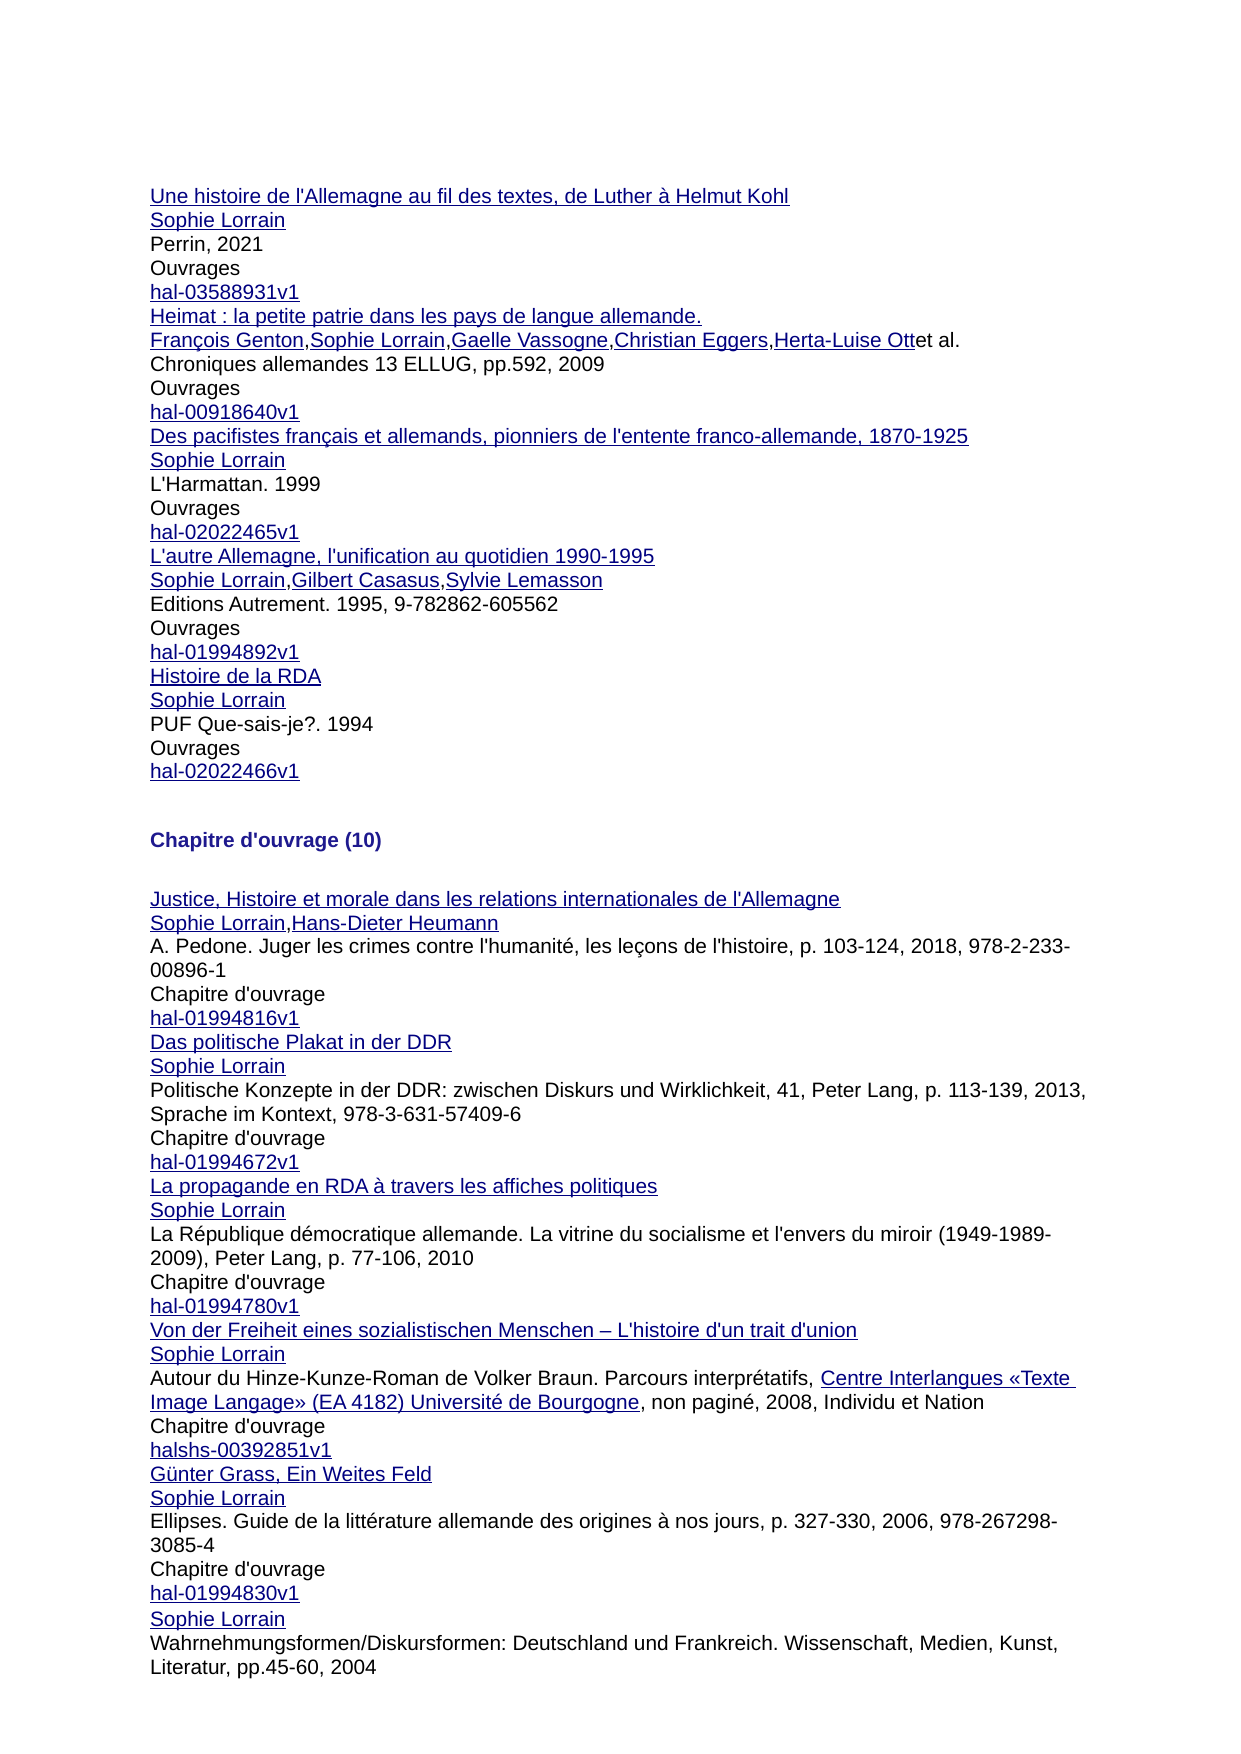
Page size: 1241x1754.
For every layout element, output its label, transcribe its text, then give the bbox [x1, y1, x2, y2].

table_cell Des pacifistes français et allemands, pionniers de l'entente franco-allemande, 1870-1925 Sophie Lorrain L'Harmattan. 1999 Ouvrages hal-02022465v1 [150, 424, 1090, 544]
table_cell Von der Freiheit eines sozialistischen Menschen – L'histoire d'un trait d'union Sophie Lorrain Autour du Hinze-Kunze-Roman de Volker Braun. Parcours interprétatifs, Centre Interlangues «Texte Image Langage» (EA 4182) Université de Bourgogne, non paginé, 2008, Individu et Nation Chapitre d'ouvrage halshs-00392851v1 [150, 1318, 1090, 1461]
table_cell Histoire de la RDA Sophie Lorrain PUF Que-sais-je?. 1994 Ouvrages hal-02022466v1 [150, 664, 1090, 783]
table_cell Das politische Plakat in der DDR Sophie Lorrain Politische Konzepte in der DDR: zwischen Diskurs und Wirklichkeit, 41, Peter Lang, p. 113-139, 2013, Sprache im Kontext, 978-3-631-57409-6 Chapitre d'ouvrage hal-01994672v1 [150, 1030, 1090, 1174]
table_header Une histoire de l'Allemagne au fil des textes, de Luther à Helmut Kohl Sophie Lorrain Perrin, 2021 Ouvrages hal-03588931v1 [150, 184, 1090, 304]
table_header Justice, Histoire et morale dans les relations internationales de l'Allemagne Sophie Lorrain,Hans-Dieter Heumann A. Pedone. Juger les crimes contre l'humanité, les leçons de l'histoire, p. 103-124, 2018, 978-2-233-00896-1 Chapitre d'ouvrage hal-01994816v1 [150, 886, 1090, 1030]
table_cell La propagande en RDA à travers les affiches politiques Sophie Lorrain La République démocratique allemande. La vitrine du socialisme et l'envers du miroir (1949-1989-2009), Peter Lang, p. 77-106, 2010 Chapitre d'ouvrage hal-01994780v1 [150, 1174, 1090, 1318]
table_cell L'autre Allemagne, l'unification au quotidien 1990-1995 Sophie Lorrain,Gilbert Casasus,Sylvie Lemasson Editions Autrement. 1995, 9-782862-605562 Ouvrages hal-01994892v1 [150, 544, 1090, 663]
table_cell Heimat : la petite patrie dans les pays de langue allemande. François Genton,Sophie Lorrain,Gaelle Vassogne,Christian Eggers,Herta-Luise Ottet al. Chroniques allemandes 13 ELLUG, pp.592, 2009 Ouvrages hal-00918640v1 [150, 304, 1090, 424]
table_cell Le discours des germanistes français sur l'Allemagne de Weimar Sophie Lorrain Wahrnehmungsformen/Diskursformen: Deutschland und Frankreich. Wissenschaft, Medien, Kunst, Literatur, pp.45-60, 2004 [150, 1605, 1090, 1679]
subtitle Chapitre d'ouvrage (10) [150, 828, 1090, 852]
table_cell Günter Grass, Ein Weites Feld Sophie Lorrain Ellipses. Guide de la littérature allemande des origines à nos jours, p. 327-330, 2006, 978-267298-3085-4 Chapitre d'ouvrage hal-01994830v1 [150, 1461, 1090, 1605]
